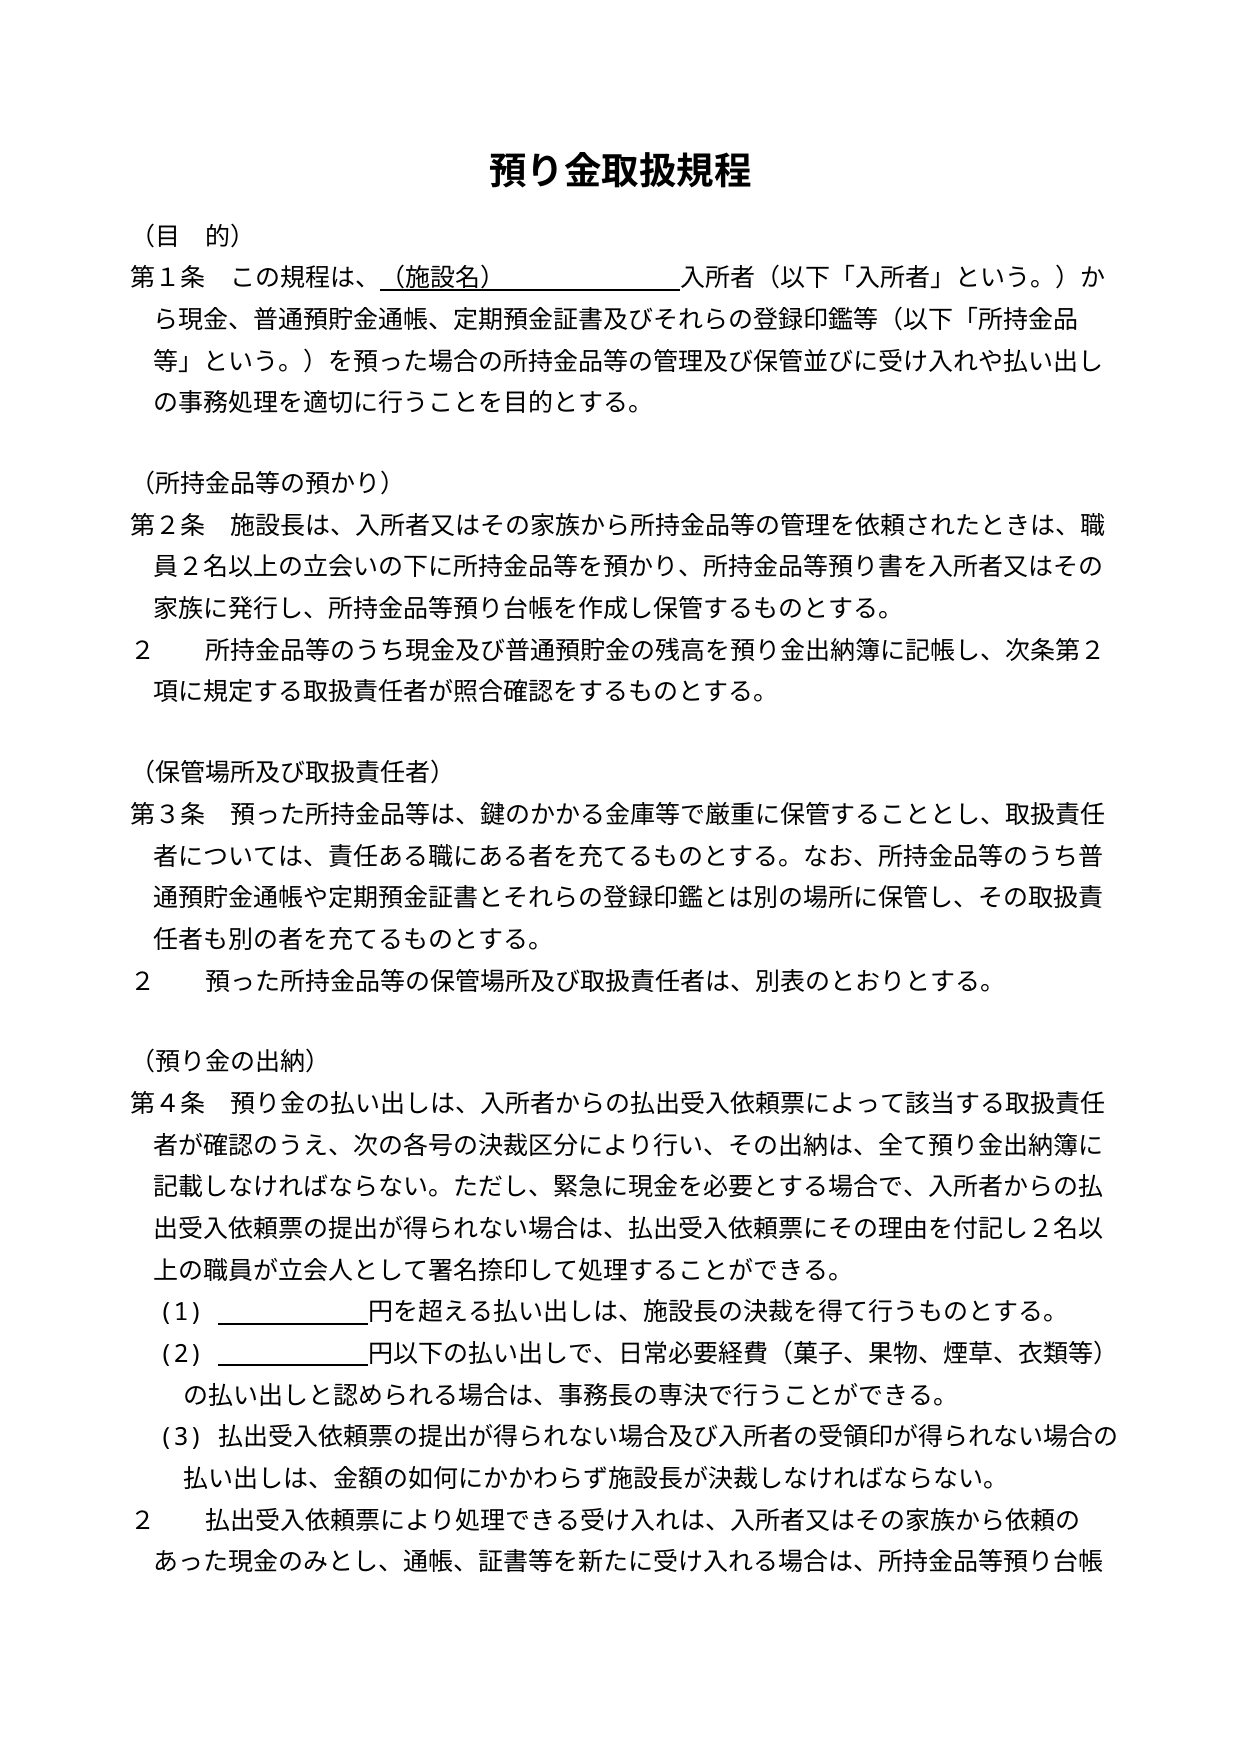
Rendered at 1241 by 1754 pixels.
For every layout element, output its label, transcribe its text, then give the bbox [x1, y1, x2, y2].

list ２ 払出受入依頼票により処理できる受け入れは、入所者又はその家族から依頼のあった現金のみとし、通帳、証書等を新たに受け入れる場合は、所持金品等預り台帳 [130, 1500, 1122, 1578]
list （所持金品等の預かり） [130, 463, 1122, 500]
list （保管場所及び取扱責任者） [130, 753, 1122, 789]
list 第２条 施設長は、入所者又はその家族から所持金品等の管理を依頼されたときは、職員２名以上の立会いの下に所持金品等を預かり、所持金品等預り書を入所者又はその家族に発行し、所持金品等預り台帳を作成し保管するものとする。 [130, 505, 1122, 625]
list 払出受入依頼票の提出が得られない場合及び入所者の受領印が得られない場合の払い出しは、金額の如何にかかわらず施設長が決裁しなければならない。 [158, 1417, 1122, 1495]
list 円以下の払い出しで、日常必要経費（菓子、果物、煙草、衣類等）の払い出しと認められる場合は、事務長の専決で行うことができる。 [158, 1333, 1122, 1411]
list （預り金の出納） [130, 1042, 1122, 1078]
list 第１条 この規程は、（施設名） 入所者（以下「入所者」という。）から現金、普通預貯金通帳、定期預金証書及びそれらの登録印鑑等（以下「所持金品等」という。）を預った場合の所持金品等の管理及び保管並びに受け入れや払い出しの事務処理を適切に行うことを目的とする。 [130, 258, 1122, 419]
title 預り金取扱規程 [118, 141, 1122, 195]
list （目 的） [130, 216, 1122, 252]
list 第４条 預り金の払い出しは、入所者からの払出受入依頼票によって該当する取扱責任者が確認のうえ、次の各号の決裁区分により行い、その出納は、全て預り金出納簿に記載しなければならない。ただし、緊急に現金を必要とする場合で、入所者からの払出受入依頼票の提出が得られない場合は、払出受入依頼票にその理由を付記し２名以上の職員が立会人として署名捺印して処理することができる。 [130, 1083, 1122, 1286]
list ２ 所持金品等のうち現金及び普通預貯金の残高を預り金出納簿に記帳し、次条第２項に規定する取扱責任者が照合確認をするものとする。 [130, 630, 1122, 708]
list 円を超える払い出しは、施設長の決裁を得て行うものとする。 [158, 1292, 1122, 1328]
list 第３条 預った所持金品等は、鍵のかかる金庫等で厳重に保管することとし、取扱責任者については、責任ある職にある者を充てるものとする。なお、所持金品等のうち普通預貯金通帳や定期預金証書とそれらの登録印鑑とは別の場所に保管し、その取扱責任者も別の者を充てるものとする。 [130, 794, 1122, 956]
list ２ 預った所持金品等の保管場所及び取扱責任者は、別表のとおりとする。 [130, 961, 1122, 997]
